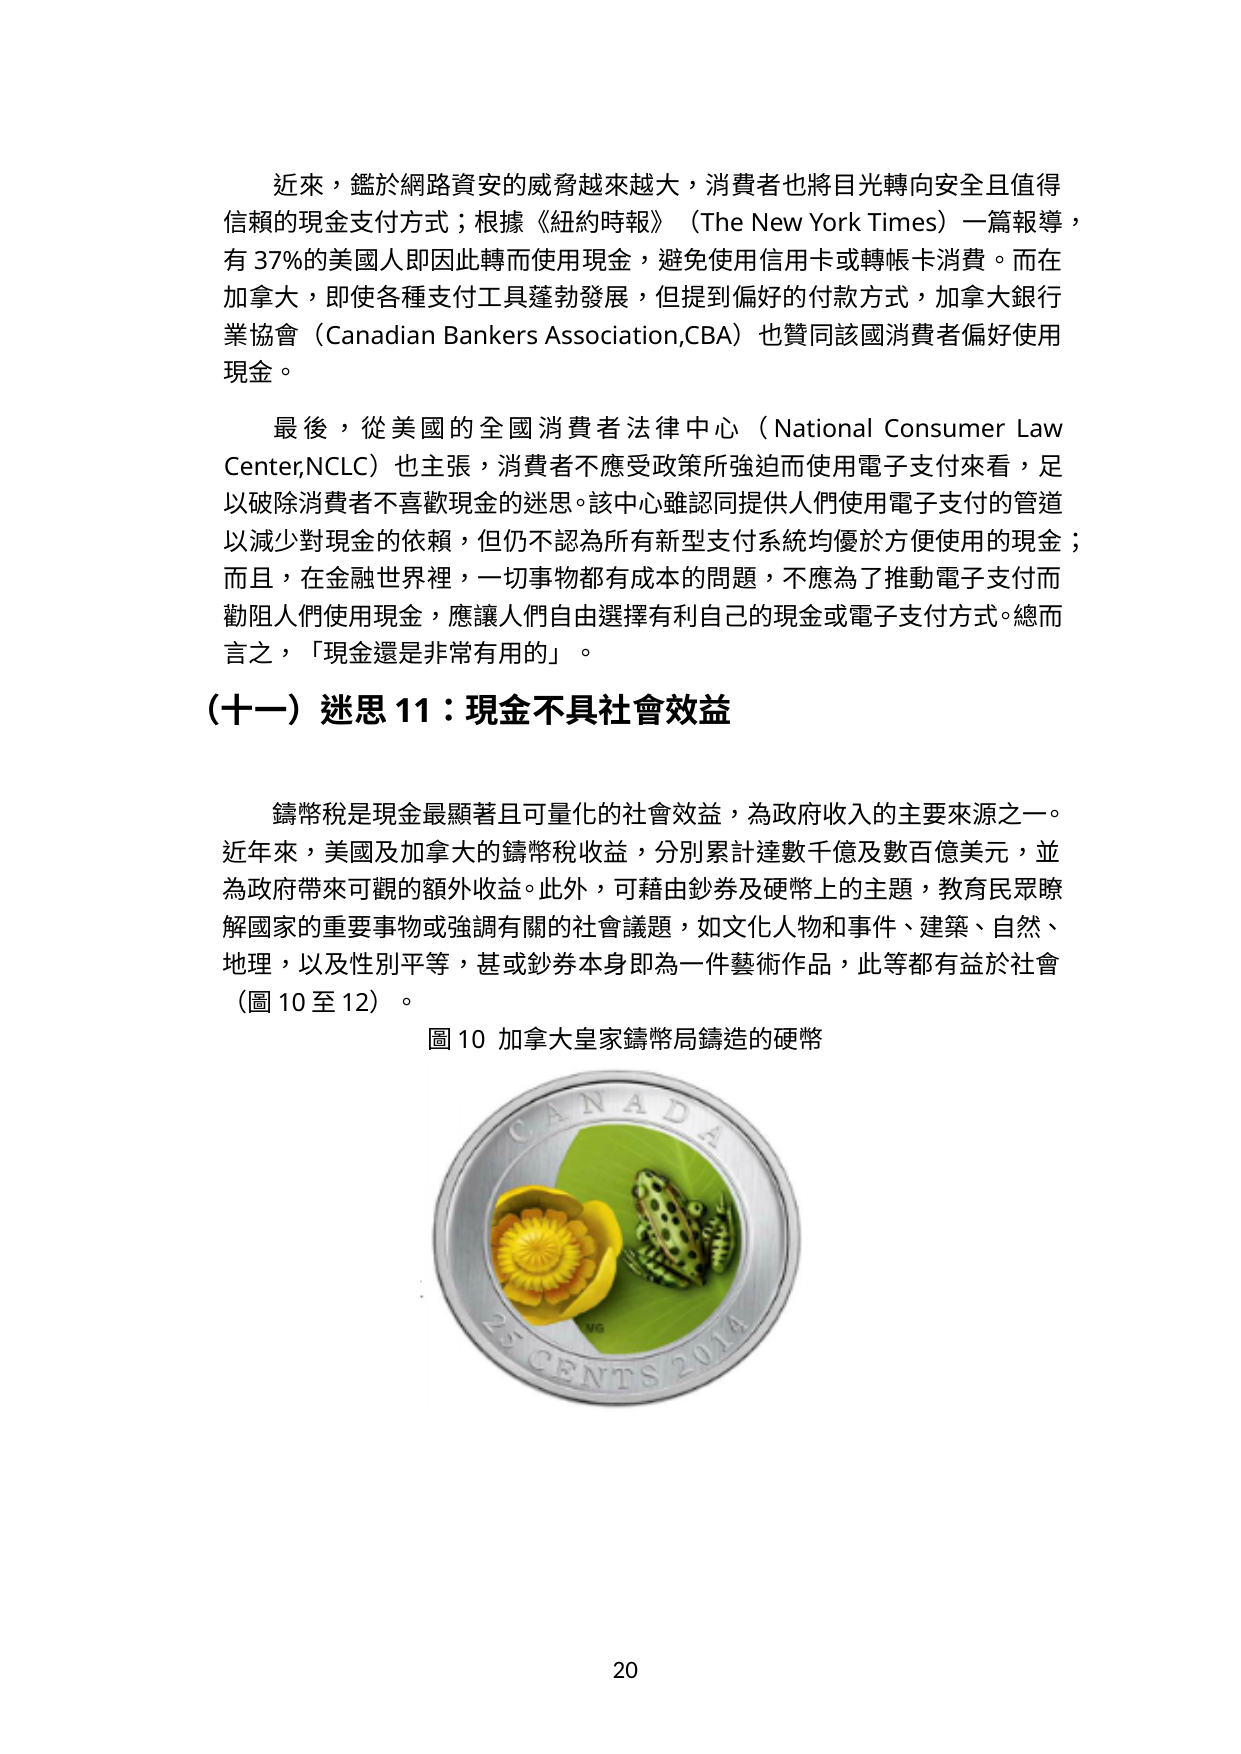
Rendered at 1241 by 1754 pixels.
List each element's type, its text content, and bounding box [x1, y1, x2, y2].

text 鑄幣稅是現金最顯著且可量化的社會效益，為政府收入的主要來源之一。近年來，美國及加拿大的鑄幣稅收益，分別累計達數千億及數百億美元，並為政府帶來可觀的額外收益。此外，可藉由鈔券及硬幣上的主題，教育民眾瞭解國家的重要事物或強調有關的社會議題，如文化人物和事件、建築、自然、地理，以及性別平等，甚或鈔券本身即為一件藝術作品，此等都有益於社會（圖10至12）。 [222, 794, 1063, 1019]
picture [420, 1056, 830, 1418]
subtitle （十一）迷思11：現金不具社會效益 [187, 671, 1063, 746]
text 最後，從美國的全國消費者法律中心（National Consumer Law Center,NCLC）也主張，消費者不應受政策所強迫而使用電子支付來看，足以破除消費者不喜歡現金的迷思。該中心雖認同提供人們使用電子支付的管道，以減少對現金的依賴，但仍不認為所有新型支付系統均優於方便使用的現金；而且，在金融世界裡，一切事物都有成本的問題，不應為了推動電子支付而勸阻人們使用現金，應讓人們自由選擇有利自己的現金或電子支付方式。總而言之，「現金還是非常有用的」。 [223, 408, 1063, 671]
text 近來，鑑於網路資安的威脅越來越大，消費者也將目光轉向安全且值得信賴的現金支付方式；根據《紐約時報》（The New York Times）一篇報導，有37%的美國人即因此轉而使用現金，避免使用信用卡或轉帳卡消費。而在加拿大，即使各種支付工具蓬勃發展，但提到偏好的付款方式，加拿大銀行業協會（Canadian Bankers Association,CBA）也贊同該國消費者偏好使用現金。 [223, 164, 1063, 389]
text 圖10 加拿大皇家鑄幣局鑄造的硬幣 [187, 1019, 1063, 1057]
